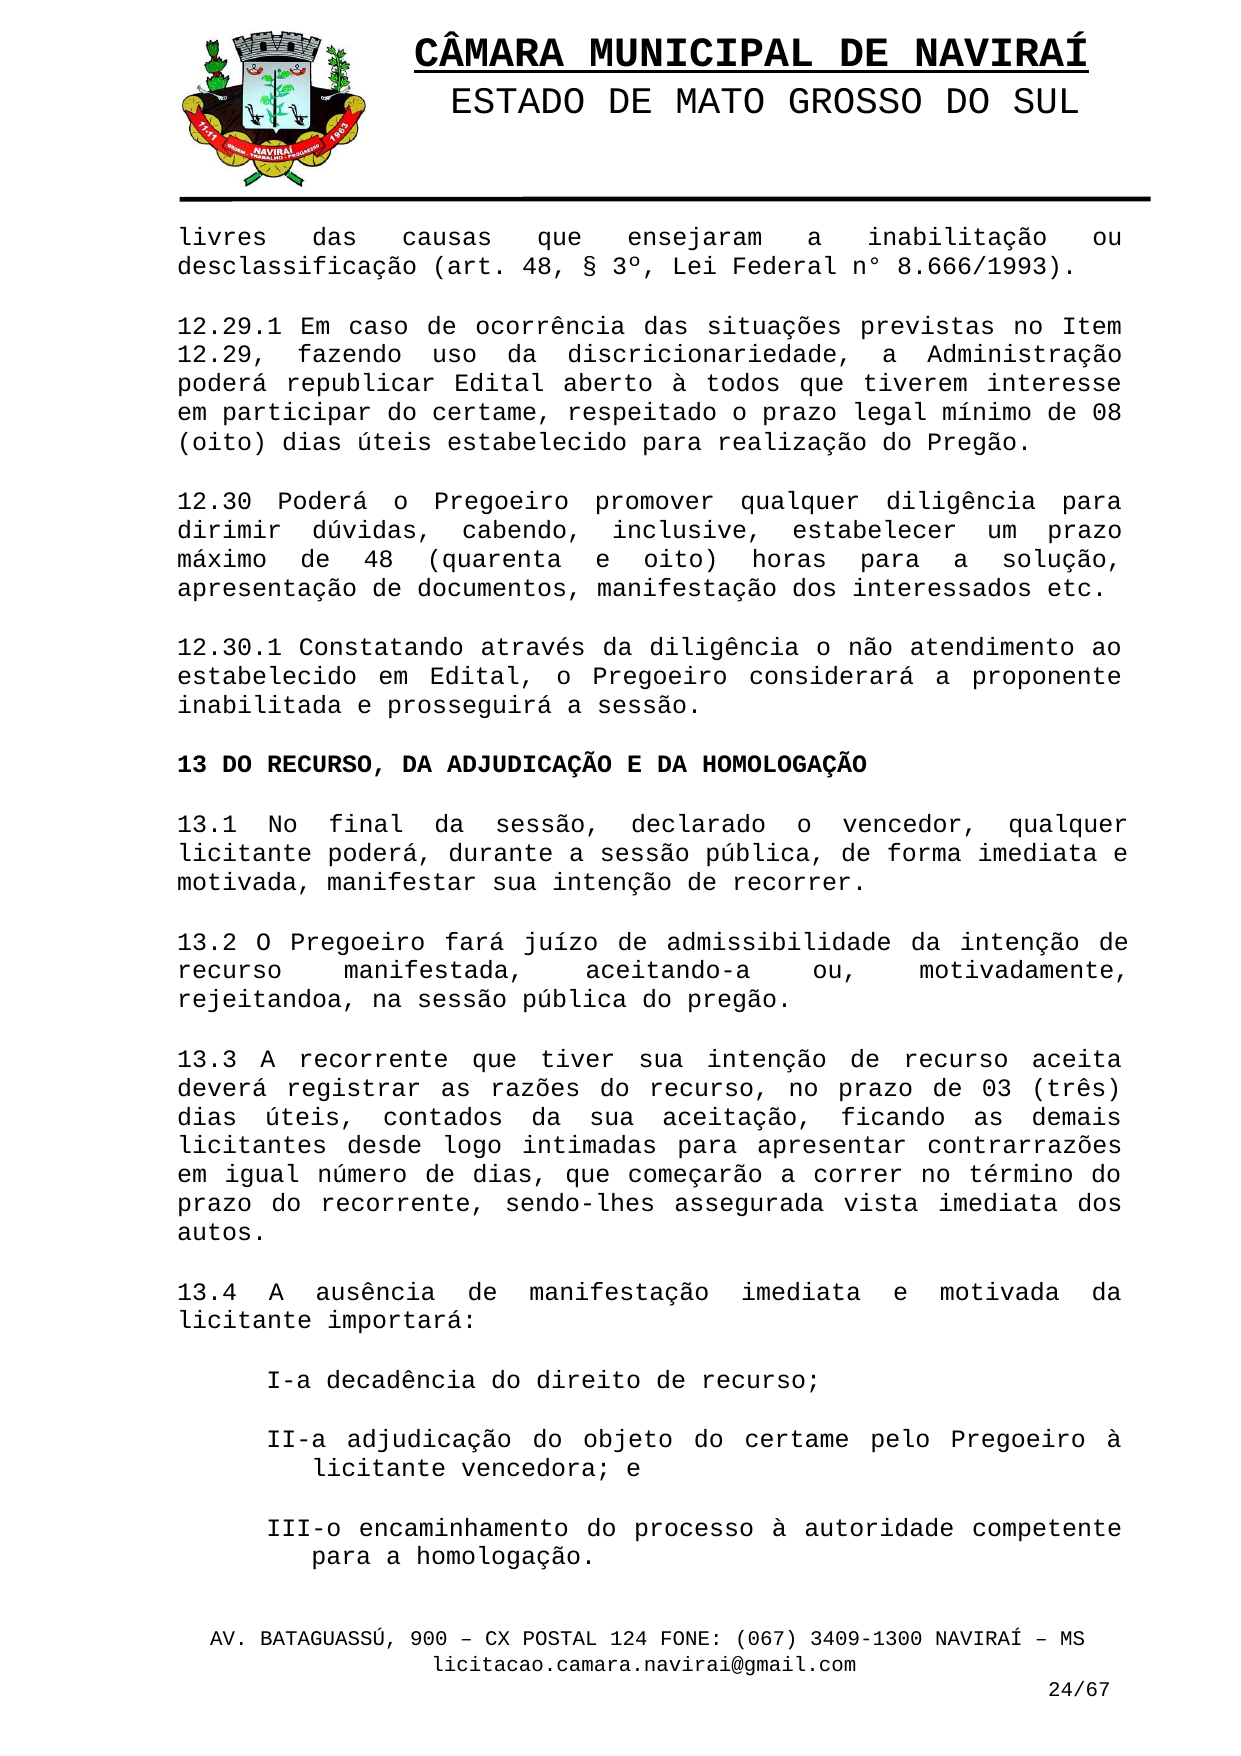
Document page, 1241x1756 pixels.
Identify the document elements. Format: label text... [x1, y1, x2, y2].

text 13.3 A recorrente que tiver sua intenção de recurso aceita deverá registrar as razões do recurso, no prazo de 03 (três) dias úteis, contados da sua aceitação, ficando as demais licitantes desde logo intimadas para apresentar contrarrazões em igual número de dias, que começarão a correr no término do prazo do recorrente, sendo-lhes assegurada vista imediata dos autos. [177, 1046, 1122, 1248]
list a adjudicação do objeto do certame pelo Pregoeiro à licitante vencedora; e [132, 1427, 1122, 1484]
text (oito) dias úteis estabelecido para realização do Pregão. [177, 429, 1122, 457]
text 13.1 No final da sessão, declarado o vencedor, qualquer licitante poderá, durante a sessão pública, de forma imediata e motivada, manifestar sua intenção de recorrer. [177, 812, 1129, 898]
list o encaminhamento do processo à autoridade competente para a homologação. [132, 1515, 1122, 1572]
text 12.30.1 Constatando através da diligência o não atendimento ao estabelecido em Edital, o Pregoeiro considerará a proponente inabilitada e prosseguirá a sessão. [177, 634, 1122, 721]
subtitle 13 DO RECURSO, DA ADJUDICAÇÃO E DA HOMOLOGAÇÃO [177, 752, 1138, 780]
text 13.2 O Pregoeiro fará juízo de admissibilidade da intenção de recurso manifestada, aceitando-a ou, motivadamente, rejeitandoa, na sessão pública do pregão. [177, 929, 1129, 1015]
text 13.4 A ausência de manifestação imediata e motivada da licitante importará: [177, 1279, 1122, 1336]
text livres das causas que ensejaram a inabilitação ou desclassificação (art. 48, § 3º, Lei Federal n° 8.666/1993). [177, 225, 1122, 282]
list a decadência do direito de recurso; [132, 1367, 1122, 1396]
text 12.30 Poderá o Pregoeiro promover qualquer diligência para dirimir dúvidas, cabendo, inclusive, estabelecer um prazo máximo de 48 (quarenta e oito) horas para a solução, apresentação de documentos, manifestação dos interessados etc. [177, 488, 1122, 603]
text 12.29.1 Em caso de ocorrência das situações previstas no Item 12.29, fazendo uso da discricionariedade, a Administração poderá republicar Edital aberto à todos que tiverem interesse em participar do certame, respeitado o prazo legal mínimo de 08 [177, 313, 1122, 428]
